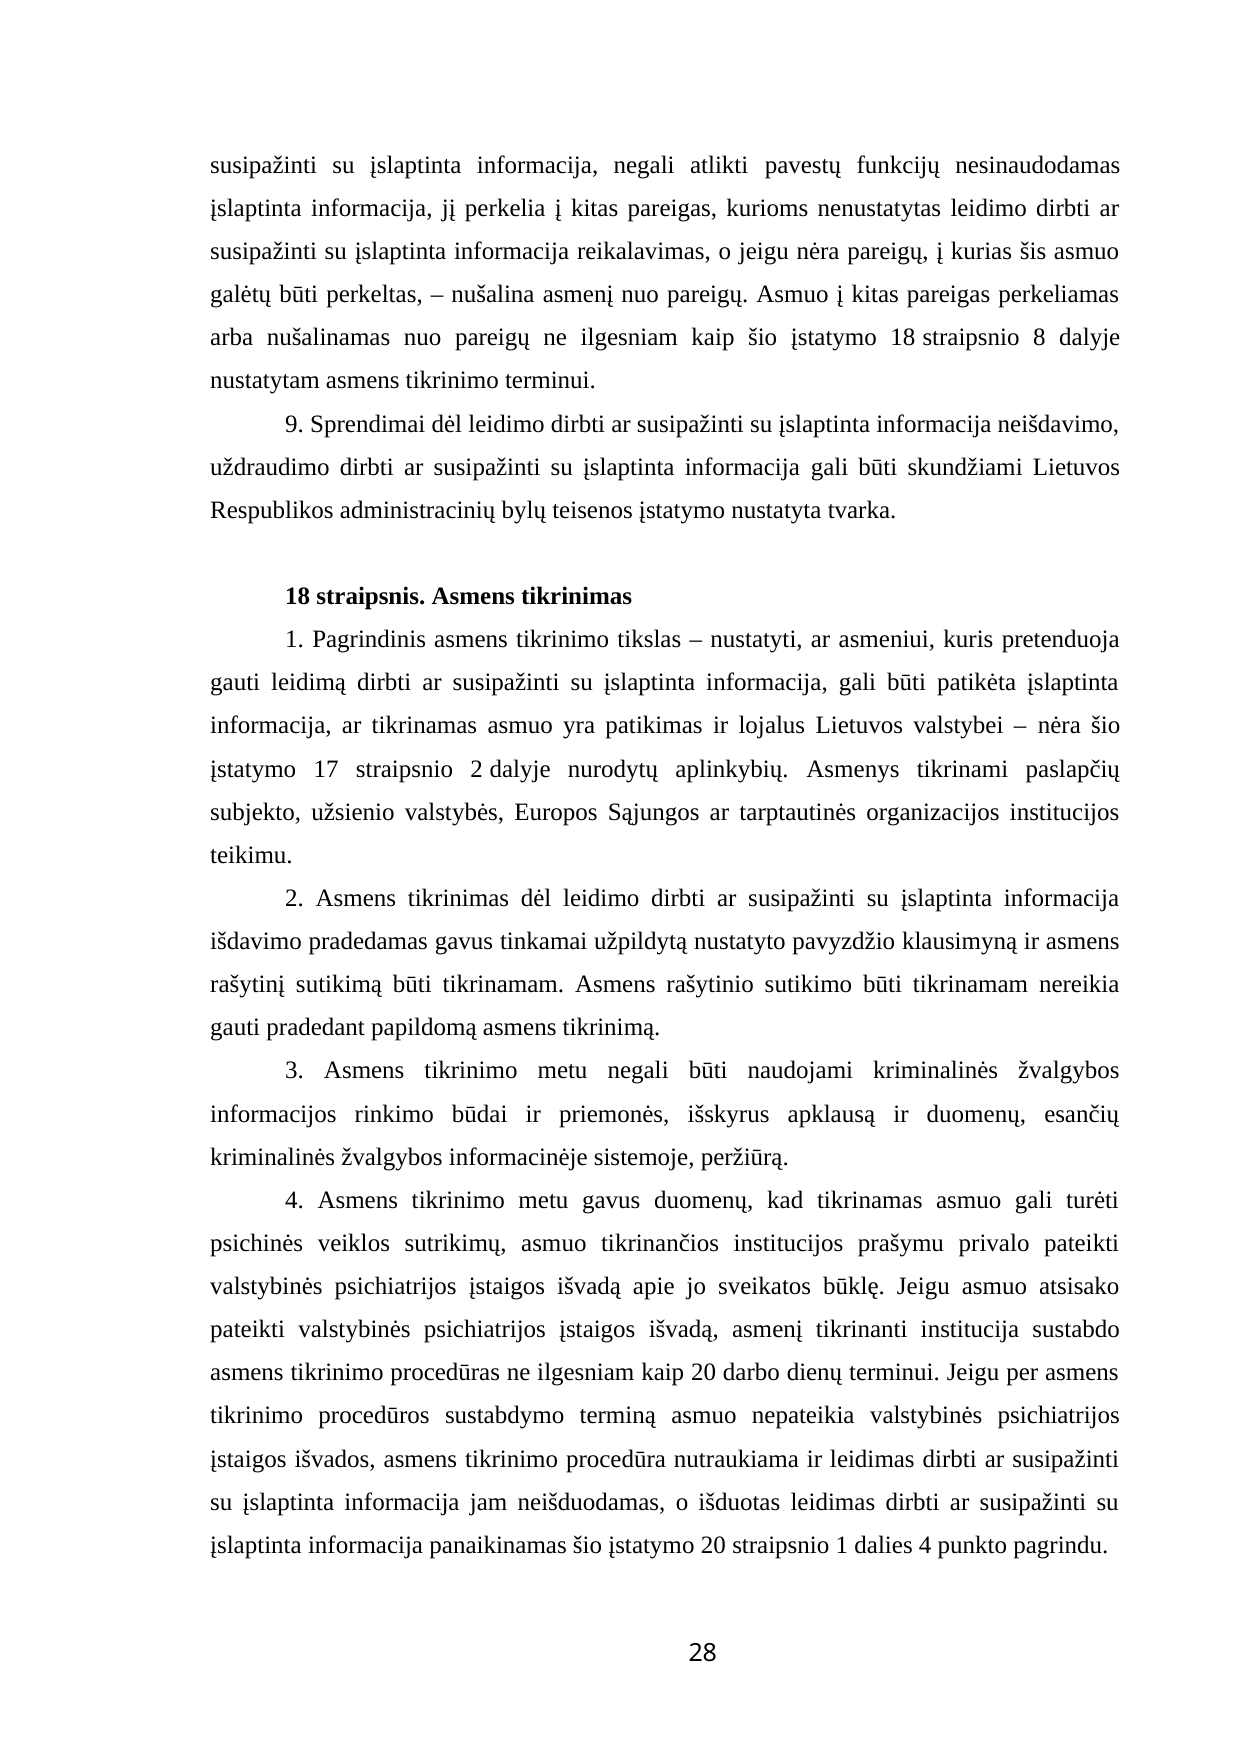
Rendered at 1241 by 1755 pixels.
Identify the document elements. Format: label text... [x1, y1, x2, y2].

text susipažinti su įslaptinta informacija, negali atlikti pavestų funkcijų nesinaudodamas įslaptinta informacija, jį perkelia į kitas pareigas, kurioms nenustatytas leidimo dirbti ar susipažinti su įslaptinta informacija reikalavimas, o jeigu nėra pareigų, į kurias šis asmuo galėtų būti perkeltas, – nušalina asmenį nuo pareigų. Asmuo į kitas pareigas perkeliamas arba nušalinamas nuo pareigų ne ilgesniam kaip šio įstatymo 18 straipsnio 8 dalyje nustatytam asmens tikrinimo terminui. [210, 150, 1120, 394]
text 18 straipsnis. Asmens tikrinimas [210, 581, 1120, 610]
text 9. Sprendimai dėl leidimo dirbti ar susipažinti su įslaptinta informacija neišdavimo, uždraudimo dirbti ar susipažinti su įslaptinta informacija gali būti skundžiami Lietuvos Respublikos administracinių bylų teisenos įstatymo nustatyta tvarka. [210, 409, 1120, 524]
text 1. Pagrindinis asmens tikrinimo tikslas – nustatyti, ar asmeniui, kuris pretenduoja gauti leidimą dirbti ar susipažinti su įslaptinta informacija, gali būti patikėta įslaptinta informacija, ar tikrinamas asmuo yra patikimas ir lojalus Lietuvos valstybei – nėra šio įstatymo 17 straipsnio 2 dalyje nurodytų aplinkybių. Asmenys tikrinami paslapčių subjekto, užsienio valstybės, Europos Sąjungos ar tarptautinės organizacijos institucijos teikimu. [210, 624, 1120, 869]
text 2. Asmens tikrinimas dėl leidimo dirbti ar susipažinti su įslaptinta informacija išdavimo pradedamas gavus tinkamai užpildytą nustatyto pavyzdžio klausimyną ir asmens rašytinį sutikimą būti tikrinamam. Asmens rašytinio sutikimo būti tikrinamam nereikia gauti pradedant papildomą asmens tikrinimą. [210, 883, 1120, 1041]
text 4. Asmens tikrinimo metu gavus duomenų, kad tikrinamas asmuo gali turėti psichinės veiklos sutrikimų, asmuo tikrinančios institucijos prašymu privalo pateikti valstybinės psichiatrijos įstaigos išvadą apie jo sveikatos būklę. Jeigu asmuo atsisako pateikti valstybinės psichiatrijos įstaigos išvadą, asmenį tikrinanti institucija sustabdo asmens tikrinimo procedūras ne ilgesniam kaip 20 darbo dienų terminui. Jeigu per asmens tikrinimo procedūros sustabdymo terminą asmuo nepateikia valstybinės psichiatrijos įstaigos išvados, asmens tikrinimo procedūra nutraukiama ir leidimas dirbti ar susipažinti su įslaptinta informacija jam neišduodamas, o išduotas leidimas dirbti ar susipažinti su įslaptinta informacija panaikinamas šio įstatymo 20 straipsnio 1 dalies 4 punkto pagrindu. [210, 1185, 1120, 1559]
text 3. Asmens tikrinimo metu negali būti naudojami kriminalinės žvalgybos informacijos rinkimo būdai ir priemonės, išskyrus apklausą ir duomenų, esančių kriminalinės žvalgybos informacinėje sistemoje, peržiūrą. [210, 1056, 1120, 1171]
